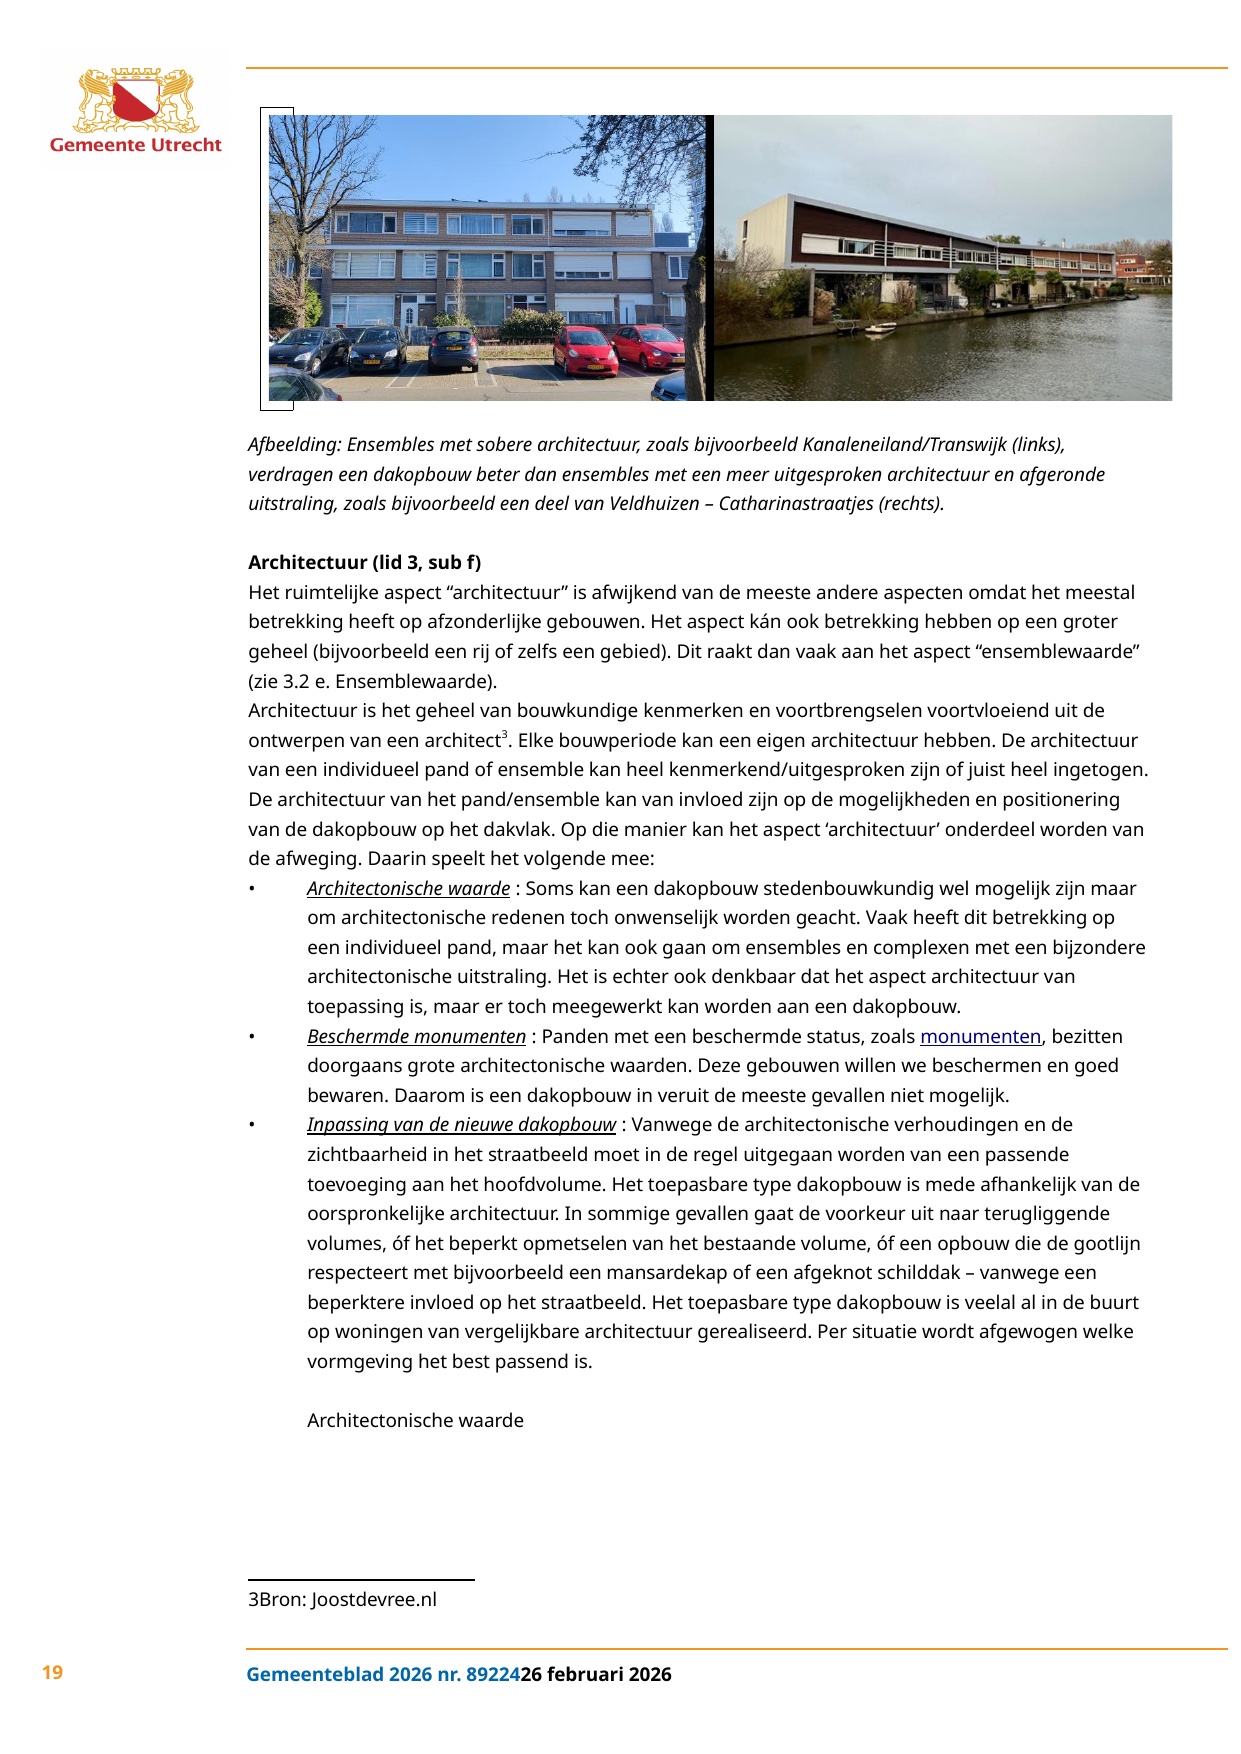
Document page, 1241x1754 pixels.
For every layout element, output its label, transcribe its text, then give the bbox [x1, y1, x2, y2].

picture [268, 115, 1173, 401]
list Architectonische waarde [248, 1407, 1152, 1433]
text Afbeelding: Ensembles met sobere architectuur, zoals bijvoorbeeld Kanaleneiland/Transwijk (links), verdragen een dakopbouw beter dan ensembles met een meer uitgesproken architectuur en afgeronde uitstraling, zoals bijvoorbeeld een deel van Veldhuizen – Catharinastraatjes (rechts). [248, 431, 1152, 516]
text Architectuur (lid 3, sub f) [248, 549, 1152, 575]
text Het ruimtelijke aspect “architectuur” is afwijkend van de meeste andere aspecten omdat het meestal betrekking heeft op afzonderlijke gebouwen. Het aspect kán ook betrekking hebben op een groter geheel (bijvoorbeeld een rij of zelfs een gebied). Dit raakt dan vaak aan het aspect “ensemblewaarde” (zie 3.2 e. Ensemblewaarde). [248, 579, 1152, 694]
list Beschermde monumenten : Panden met een beschermde status, zoals monumenten, bezitten doorgaans grote architectonische waarden. Deze gebouwen willen we beschermen en goed bewaren. Daarom is een dakopbouw in veruit de meeste gevallen niet mogelijk. [248, 1023, 1152, 1108]
text Bron: Joostdevree.nl [248, 1586, 1152, 1612]
list Inpassing van de nieuwe dakopbouw : Vanwege de architectonische verhoudingen en de zichtbaarheid in het straatbeeld moet in de regel uitgegaan worden van een passende toevoeging aan het hoofdvolume. Het toepasbare type dakopbouw is mede afhankelijk van de oorspronkelijke architectuur. In sommige gevallen gaat de voorkeur uit naar terugliggende volumes, óf het beperkt opmetselen van het bestaande volume, óf een opbouw die de gootlijn respecteert met bijvoorbeeld een mansardekap of een afgeknot schilddak – vanwege een beperktere invloed op het straatbeeld. Het toepasbare type dakopbouw is veelal al in de buurt op woningen van vergelijkbare architectuur gerealiseerd. Per situatie wordt afgewogen welke vormgeving het best passend is. [248, 1112, 1152, 1374]
list Architectonische waarde : Soms kan een dakopbouw stedenbouwkundig wel mogelijk zijn maar om architectonische redenen toch onwenselijk worden geacht. Vaak heeft dit betrekking op een individueel pand, maar het kan ook gaan om ensembles en complexen met een bijzondere architectonische uitstraling. Het is echter ook denkbaar dat het aspect architectuur van toepassing is, maar er toch meegewerkt kan worden aan een dakopbouw. [248, 875, 1152, 1019]
picture [41, 47, 231, 172]
text Architectuur is het geheel van bouwkundige kenmerken en voortbrengselen voortvloeiend uit de ontwerpen van een architect. Elke bouwperiode kan een eigen architectuur hebben. De architectuur van een individueel pand of ensemble kan heel kenmerkend/uitgesproken zijn of juist heel ingetogen. De architectuur van het pand/ensemble kan van invloed zijn op de mogelijkheden en positionering van de dakopbouw op het dakvlak. Op die manier kan het aspect ‘architectuur’ onderdeel worden van de afweging. Daarin speelt het volgende mee: [248, 697, 1152, 871]
